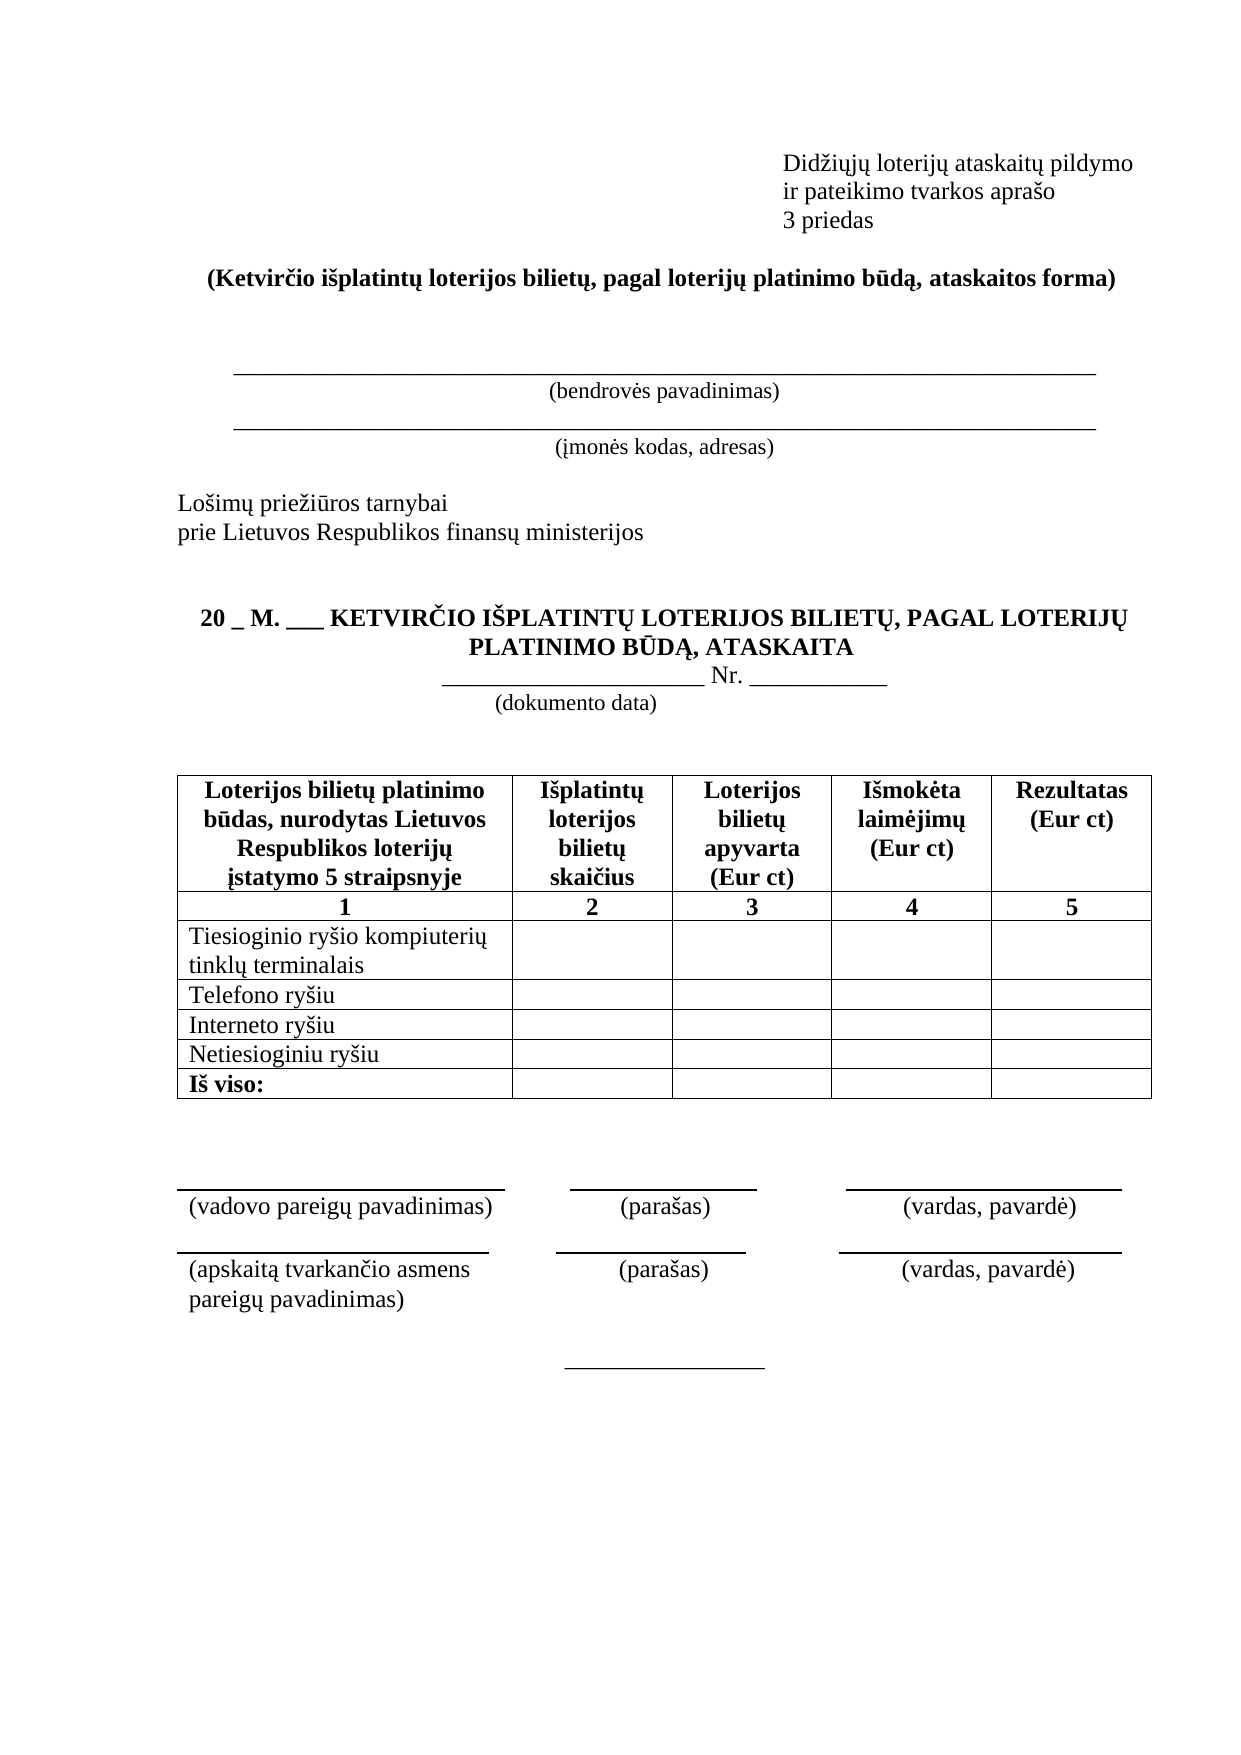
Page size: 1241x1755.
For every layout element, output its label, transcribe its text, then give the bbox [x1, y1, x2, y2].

table_cell [832, 980, 991, 1009]
table_cell [992, 1010, 1151, 1038]
text ir pateikimo tvarkos aprašo [783, 176, 1152, 205]
table_cell [992, 1040, 1151, 1068]
table_header [489, 1252, 556, 1315]
text 20 _ M. ___ KETVIRČIO IŠPLATINTŲ LOTERIJOS BILIETŲ, PAGAL LOTERIJŲ PLATINIMO BŪDĄ, ATASKAITA [177, 603, 1152, 660]
table_cell [673, 921, 831, 979]
table_cell 1 [178, 892, 512, 920]
text prie Lietuvos Respublikos finansų ministerijos [177, 517, 1152, 545]
table_cell Interneto ryšiu [178, 1010, 512, 1038]
table_header Išplatintų loterijos bilietų skaičius [513, 776, 672, 891]
table_header [505, 1189, 570, 1223]
text (bendrovės pavadinimas) [177, 378, 1152, 404]
text _____________________________________________________________________ [177, 404, 1152, 433]
table_header Loterijos bilietų apyvarta (Eur ct) [673, 776, 831, 891]
table_cell Iš viso: [178, 1069, 512, 1098]
table_header (vardas, pavardė) [839, 1254, 1122, 1315]
table_cell Netiesioginiu ryšiu [178, 1040, 512, 1068]
text Didžiųjų loterijų ataskaitų pildymo [783, 148, 1152, 176]
table_cell Tiesioginio ryšio kompiuterių tinklų terminalais [178, 921, 512, 979]
table_header (vadovo pareigų pavadinimas) [177, 1191, 505, 1223]
text _____________________ Nr. ___________ [177, 660, 1152, 689]
text (įmonės kodas, adresas) [177, 433, 1152, 459]
table_header (apskaitą tvarkančio asmens pareigų pavadinimas) [177, 1254, 488, 1315]
text 3 priedas [783, 205, 1152, 234]
table_cell 2 [513, 892, 672, 920]
table_cell [673, 1010, 831, 1038]
table_cell [673, 980, 831, 1009]
table_cell Telefono ryšiu [178, 980, 512, 1009]
table_cell [992, 980, 1151, 1009]
table_cell 3 [673, 892, 831, 920]
table_cell [992, 1069, 1151, 1098]
table_header Loterijos bilietų platinimo būdas, nurodytas Lietuvos Respublikos loterijų įstatymo 5 straipsnyje [178, 776, 512, 891]
table_header [757, 1189, 846, 1223]
table_cell 5 [992, 892, 1151, 920]
table_cell [673, 1040, 831, 1068]
text _____________________________________________________________________ [177, 349, 1152, 378]
table_cell [832, 921, 991, 979]
text (Ketvirčio išplatintų loterijos bilietų, pagal loterijų platinimo būdą, ataskaitos forma) [177, 263, 1152, 291]
table_header Išmokėta laimėjimų (Eur ct) [832, 776, 991, 891]
table_cell [513, 921, 672, 979]
table_header (vardas, pavardė) [846, 1191, 1122, 1223]
table_cell [513, 1040, 672, 1068]
table_header [746, 1252, 838, 1315]
text (dokumento data) [0, 689, 1152, 715]
table_cell [513, 980, 672, 1009]
table_cell [832, 1040, 991, 1068]
table_cell [832, 1010, 991, 1038]
table_header (parašas) [570, 1191, 757, 1223]
table_cell 4 [832, 892, 991, 920]
text ________________ [177, 1343, 1152, 1372]
table_cell [832, 1069, 991, 1098]
table_cell [513, 1069, 672, 1098]
table_cell [673, 1069, 831, 1098]
table_cell [513, 1010, 672, 1038]
table_header Rezultatas (Eur ct) [992, 776, 1151, 891]
table_header (parašas) [556, 1254, 746, 1315]
text Lošimų priežiūros tarnybai [177, 488, 1152, 517]
table_cell [992, 921, 1151, 979]
